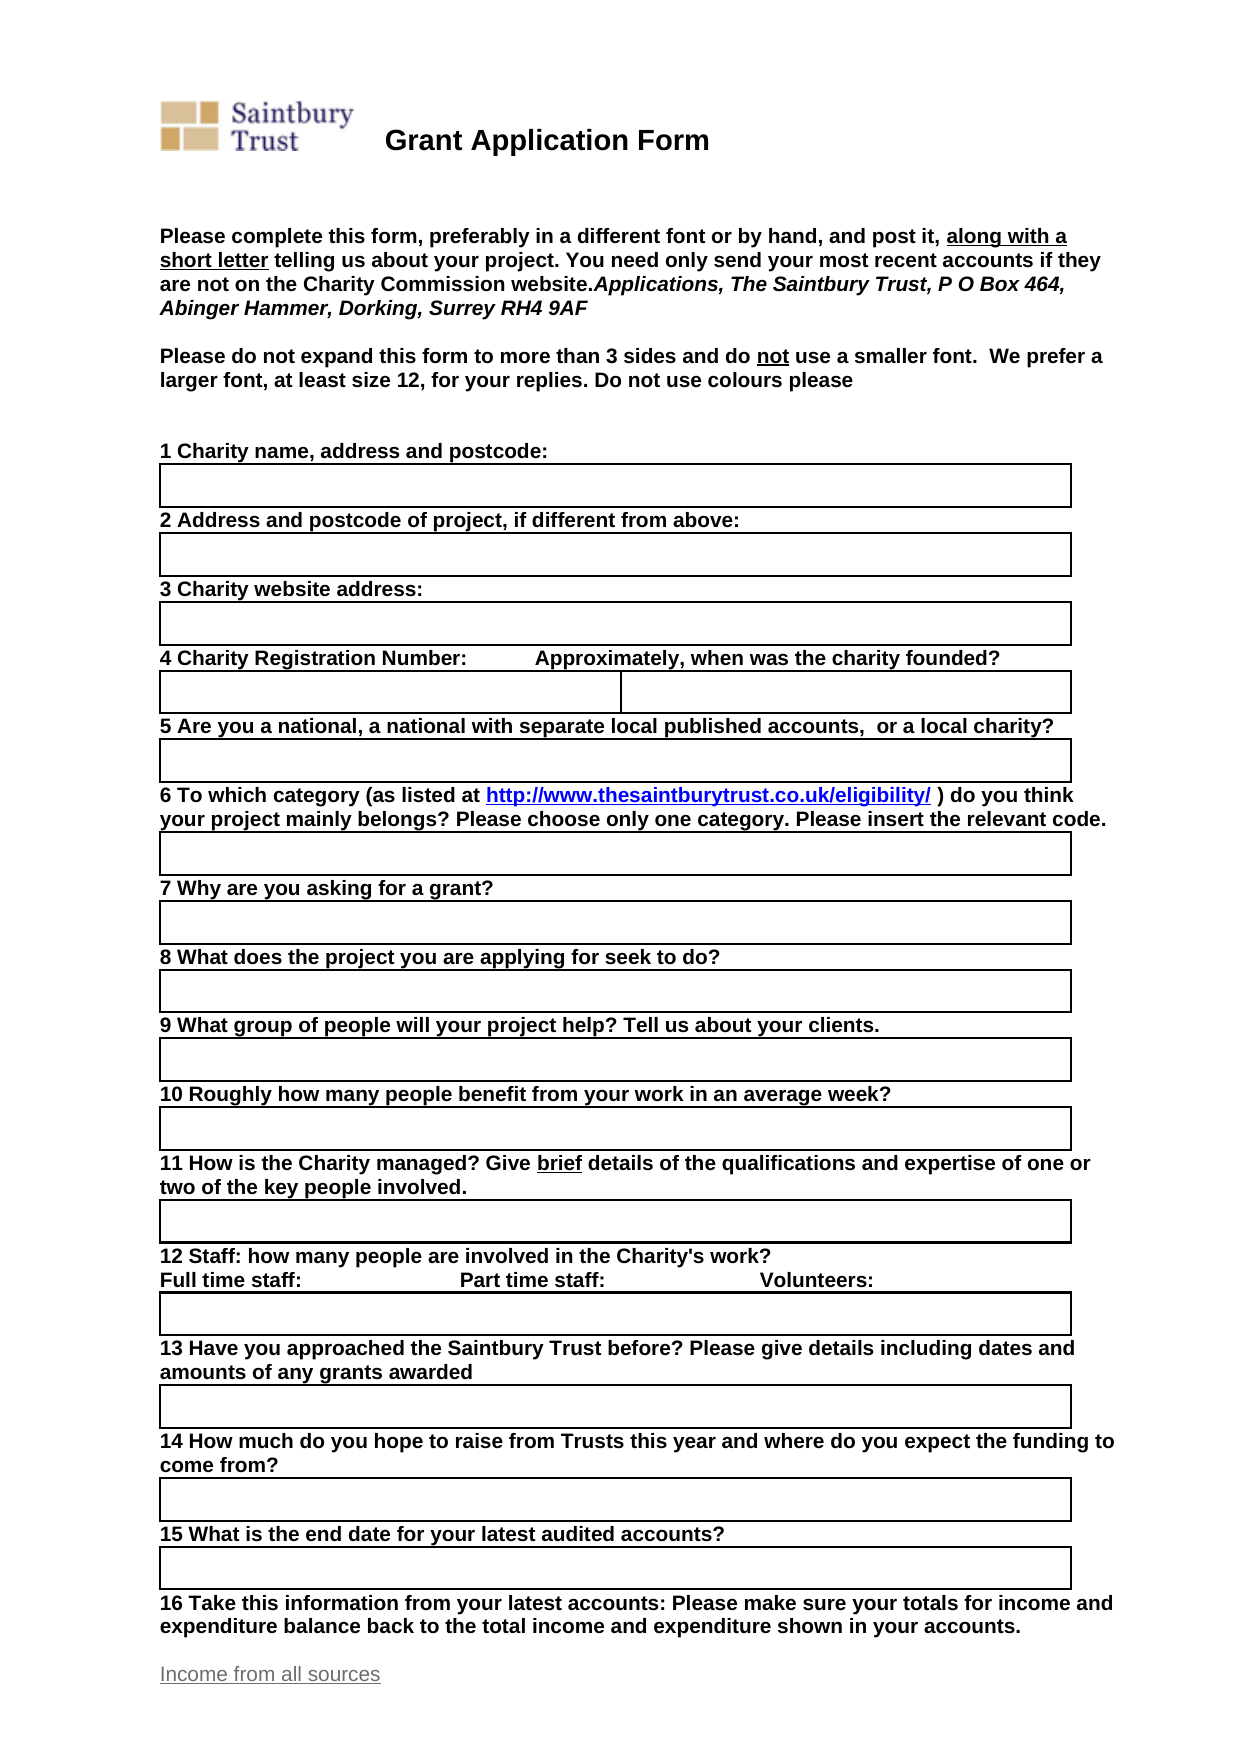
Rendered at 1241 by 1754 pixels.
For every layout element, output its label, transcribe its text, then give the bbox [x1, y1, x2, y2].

table_header [161, 1039, 1070, 1080]
text 6 To which category (as listed at http://www.thesaintburytrust.co.uk/eligibility/ ) do you think your project mainly belongs? Please choose only one category. Please insert the relevant code. [159, 783, 1122, 831]
table_header [161, 740, 1070, 781]
text 15 What is the end date for your latest audited accounts? [159, 1522, 1122, 1546]
text 13 Have you approached the Saintbury Trust before? Please give details including dates and amounts of any grants awarded [159, 1336, 1122, 1384]
text Income from all sources [159, 1662, 1122, 1686]
text 1 Charity name, address and postcode: [159, 439, 1122, 463]
text 16 Take this information from your latest accounts: Please make sure your totals for income and expenditure balance back to the total income and expenditure shown in your accounts. [159, 1590, 1122, 1638]
table_header [161, 1479, 1070, 1519]
text Please complete this form, preferably in a different font or by hand, and post it, along with a short letter telling us about your project. You need only send your most recent accounts if they are not on the Charity Commission website. Applications, The Saintbury Trust, P O Box 464, Abinger Hammer, Dorking, Surrey RH4 9AF [159, 224, 1122, 319]
table_header [161, 971, 1070, 1011]
table_header [161, 465, 1070, 506]
picture [159, 100, 355, 151]
text 4 Charity Registration Number: Approximately, when was the charity founded? [159, 646, 1122, 669]
table_header [161, 1108, 1070, 1149]
table_header [161, 902, 1070, 942]
text 14 How much do you hope to raise from Trusts this year and where do you expect the funding to come from? [159, 1429, 1122, 1477]
table_header [161, 833, 1070, 874]
table_header [161, 672, 620, 712]
table_header [161, 603, 1070, 643]
text 10 Roughly how many people benefit from your work in an average week? [159, 1082, 1122, 1106]
table_header [161, 1548, 1070, 1588]
text 11 How is the Charity managed? Give brief details of the qualifications and expertise of one or two of the key people involved. [159, 1151, 1122, 1199]
text 8 What does the project you are applying for seek to do? [159, 944, 1122, 968]
text 9 What group of people will your project help? Tell us about your clients. [159, 1013, 1122, 1037]
table_header [161, 1386, 1070, 1427]
text Please do not expand this form to more than 3 sides and do not use a smaller font. We prefer a larger font, at least size 12, for your replies. Do not use colours please [159, 343, 1122, 391]
table_header [161, 1294, 1070, 1334]
text 7 Why are you asking for a grant? [159, 876, 1122, 900]
text 3 Charity website address: [159, 577, 1122, 601]
table_header [161, 534, 1070, 575]
text 12 Staff: how many people are involved in the Charity's work? [159, 1243, 1122, 1267]
table_header [622, 672, 1070, 712]
table_header [161, 1201, 1070, 1241]
text Full time staff: Part time staff: Volunteers: [159, 1267, 1122, 1291]
text 2 Address and postcode of project, if different from above: [159, 508, 1122, 532]
text Grant Application Form [159, 100, 1122, 157]
text 5 Are you a national, a national with separate local published accounts, or a local charity? [159, 714, 1122, 738]
